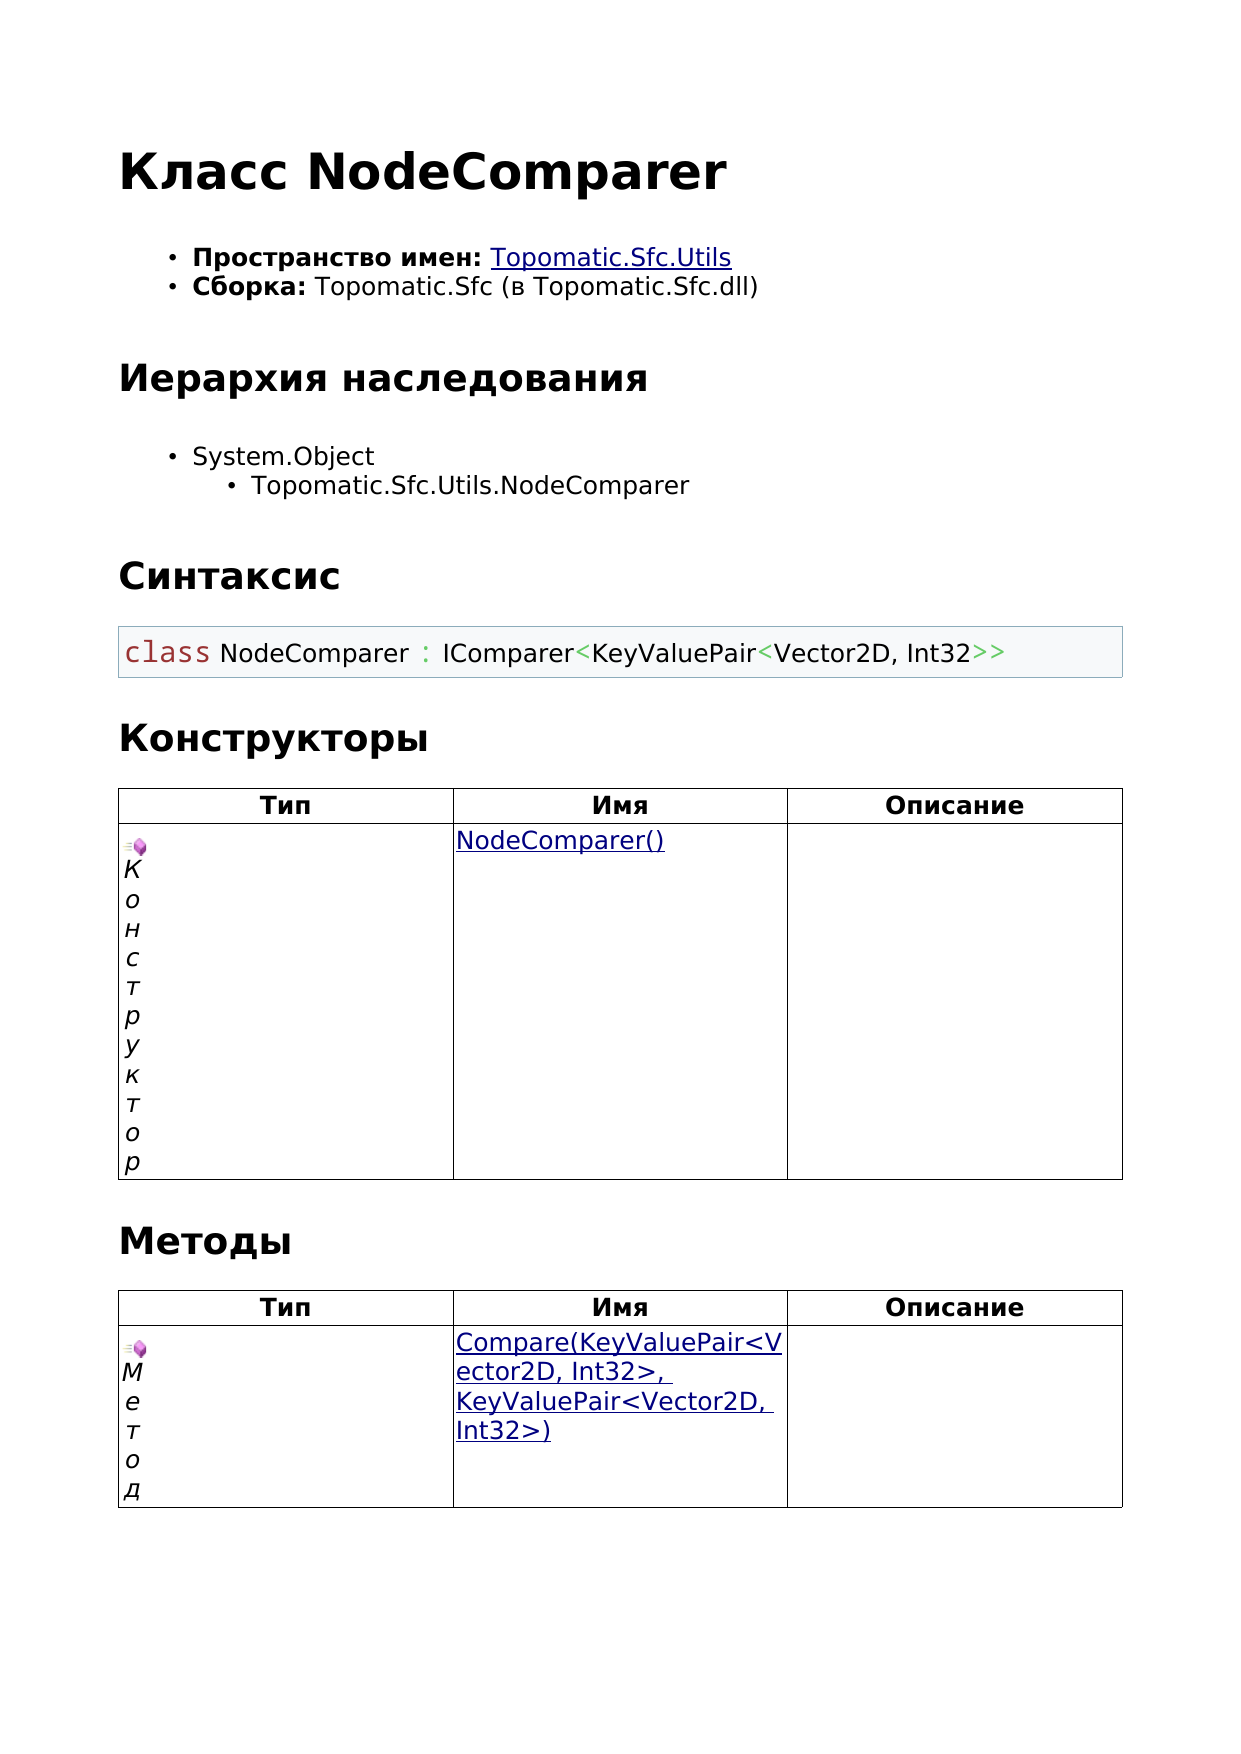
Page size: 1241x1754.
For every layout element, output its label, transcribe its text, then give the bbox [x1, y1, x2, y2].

picture [121, 1340, 147, 1358]
table_cell [788, 1326, 1122, 1507]
list Сборка: Topomatic.Sfc (в Topomatic.Sfc.dll) [177, 272, 1122, 302]
table_cell [788, 824, 1122, 1179]
table_header Описание [788, 1291, 1122, 1325]
table_cell Compare(KeyValuePair<Vector2D, Int32>, KeyValuePair<Vector2D, Int32>) [454, 1326, 787, 1507]
table_header Имя [454, 789, 787, 823]
subtitle Методы [118, 1219, 1122, 1263]
table_header Тип [119, 789, 453, 823]
list Topomatic.Sfc.Utils.NodeComparer [236, 471, 1122, 500]
table_header Описание [788, 789, 1122, 823]
list Пространство имен: Topomatic.Sfc.Utils [177, 243, 1122, 272]
subtitle Конструкторы [118, 717, 1122, 761]
table_header Имя [454, 1291, 787, 1325]
subtitle Синтаксис [118, 554, 1122, 598]
subtitle Иерархия наследования [118, 356, 1122, 400]
table_header Тип [119, 1291, 453, 1325]
table_cell [119, 1326, 453, 1507]
table_cell NodeComparer() [454, 824, 787, 1179]
picture [121, 838, 147, 856]
list System.Object [177, 442, 1122, 471]
subtitle Класс NodeComparer [118, 143, 1122, 201]
table_cell [119, 824, 453, 1179]
table_header class NodeComparer : IComparer<KeyValuePair<Vector2D, Int32>> [119, 627, 1122, 677]
